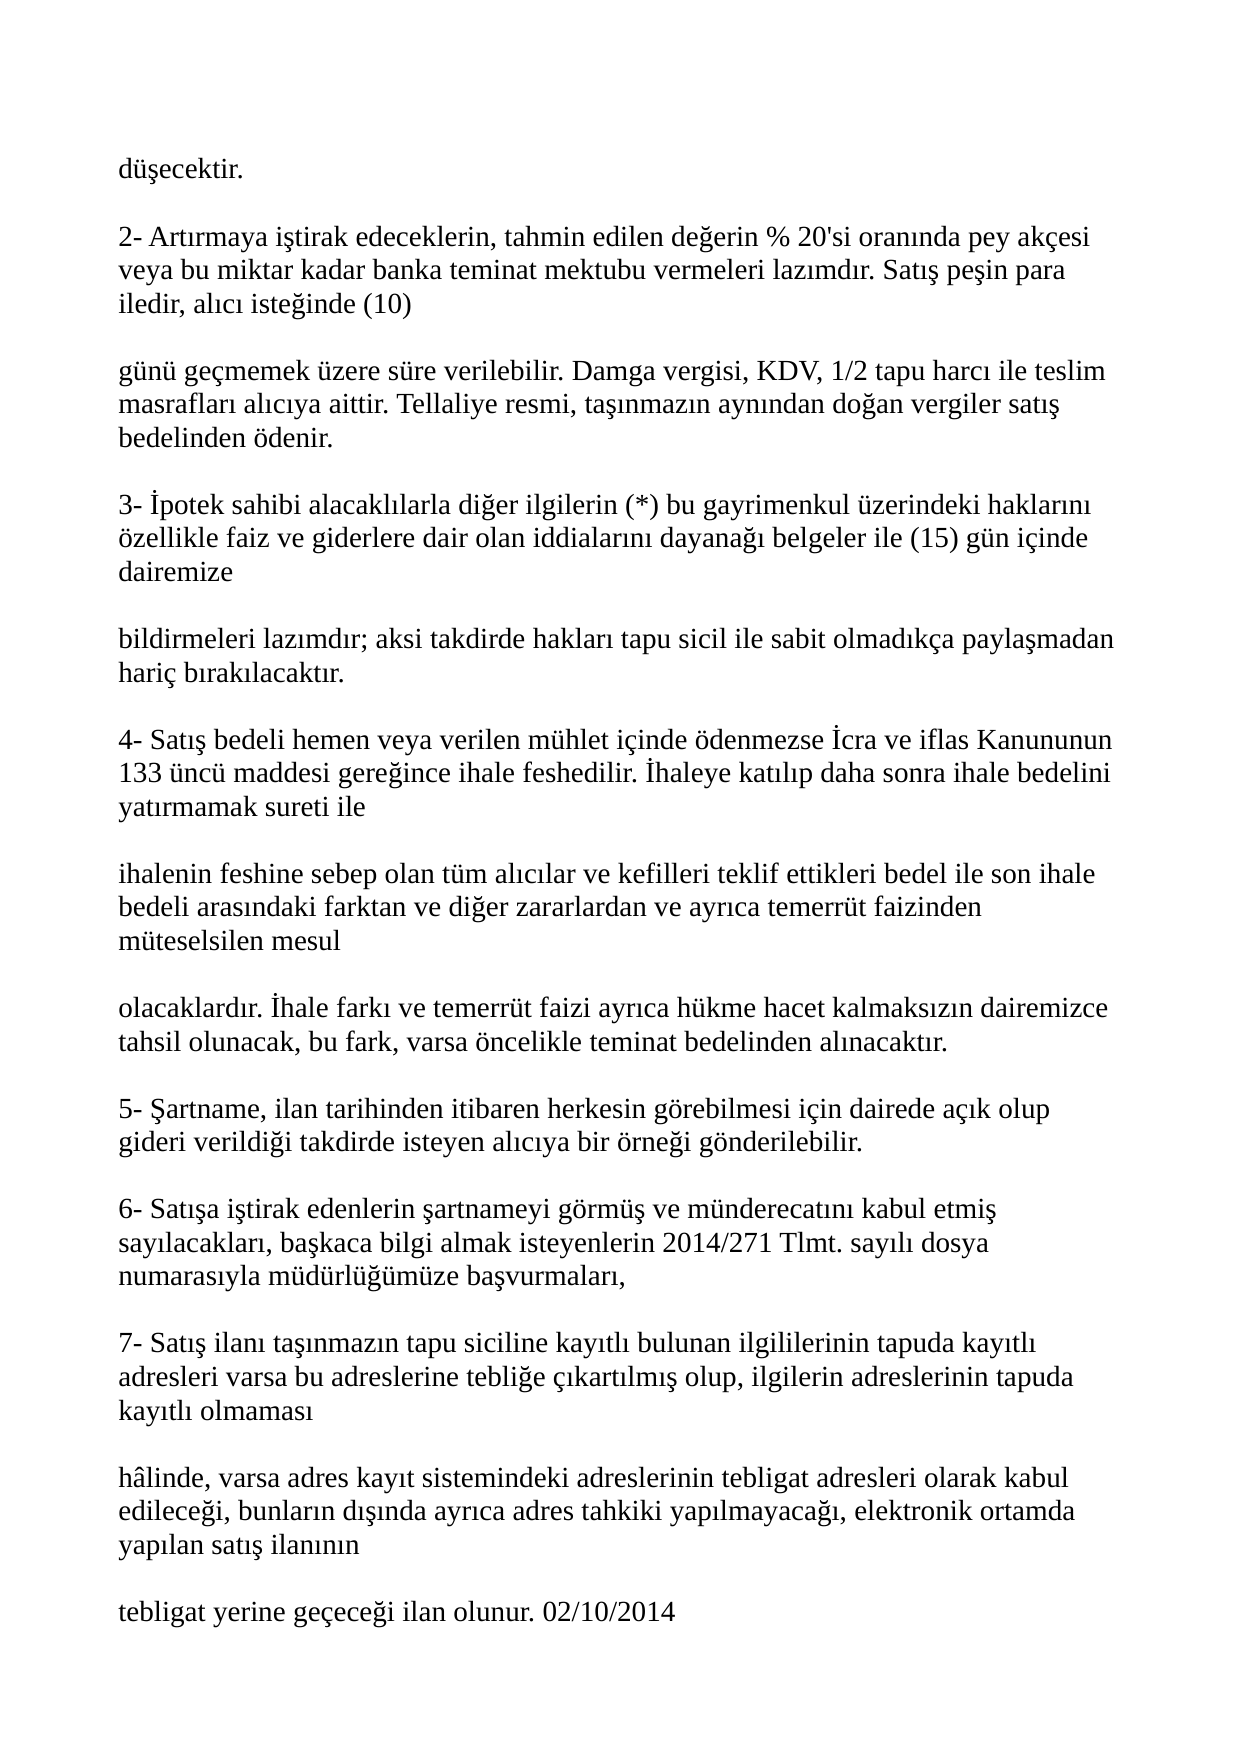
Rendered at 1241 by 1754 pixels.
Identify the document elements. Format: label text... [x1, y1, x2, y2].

text ihalenin feshine sebep olan tüm alıcılar ve kefilleri teklif ettikleri bedel ile son ihale bedeli arasındaki farktan ve diğer zararlardan ve ayrıca temerrüt faizinden müteselsilen mesul [118, 856, 1122, 957]
text 4- Satış bedeli hemen veya verilen mühlet içinde ödenmezse İcra ve iflas Kanununun 133 üncü maddesi gereğince ihale feshedilir. İhaleye katılıp daha sonra ihale bedelini yatırmamak sureti ile [118, 722, 1122, 822]
text tebligat yerine geçeceği ilan olunur. 02/10/2014 [118, 1594, 1122, 1627]
text hâlinde, varsa adres kayıt sistemindeki adreslerinin tebligat adresleri olarak kabul edileceği, bunların dışında ayrıca adres tahkiki yapılmayacağı, elektronik ortamda yapılan satış ilanının [118, 1460, 1122, 1560]
text olacaklardır. İhale farkı ve temerrüt faizi ayrıca hükme hacet kalmaksızın dairemizce tahsil olunacak, bu fark, varsa öncelikle teminat bedelinden alınacaktır. [118, 990, 1122, 1057]
text 7- Satış ilanı taşınmazın tapu siciline kayıtlı bulunan ilgililerinin tapuda kayıtlı adresleri varsa bu adreslerine tebliğe çıkartılmış olup, ilgilerin adreslerinin tapuda kayıtlı olmaması [118, 1326, 1122, 1426]
text 6- Satışa iştirak edenlerin şartnameyi görmüş ve münderecatını kabul etmiş sayılacakları, başkaca bilgi almak isteyenlerin 2014/271 Tlmt. sayılı dosya numarasıyla müdürlüğümüze başvurmaları, [118, 1191, 1122, 1292]
text 2- Artırmaya iştirak edeceklerin, tahmin edilen değerin % 20'si oranında pey akçesi veya bu miktar kadar banka teminat mektubu vermeleri lazımdır. Satış peşin para iledir, alıcı isteğinde (10) [118, 219, 1122, 319]
text günü geçmemek üzere süre verilebilir. Damga vergisi, KDV, 1/2 tapu harcı ile teslim masrafları alıcıya aittir. Tellaliye resmi, taşınmazın aynından doğan vergiler satış bedelinden ödenir. [118, 353, 1122, 453]
text 5- Şartname, ilan tarihinden itibaren herkesin görebilmesi için dairede açık olup gideri verildiği takdirde isteyen alıcıya bir örneği gönderilebilir. [118, 1091, 1122, 1158]
text bildirmeleri lazımdır; aksi takdirde hakları tapu sicil ile sabit olmadıkça paylaşmadan hariç bırakılacaktır. [118, 621, 1122, 688]
text düşecektir. [118, 152, 1122, 185]
text 3- İpotek sahibi alacaklılarla diğer ilgilerin (*) bu gayrimenkul üzerindeki haklarını özellikle faiz ve giderlere dair olan iddialarını dayanağı belgeler ile (15) gün içinde dairemize [118, 487, 1122, 588]
